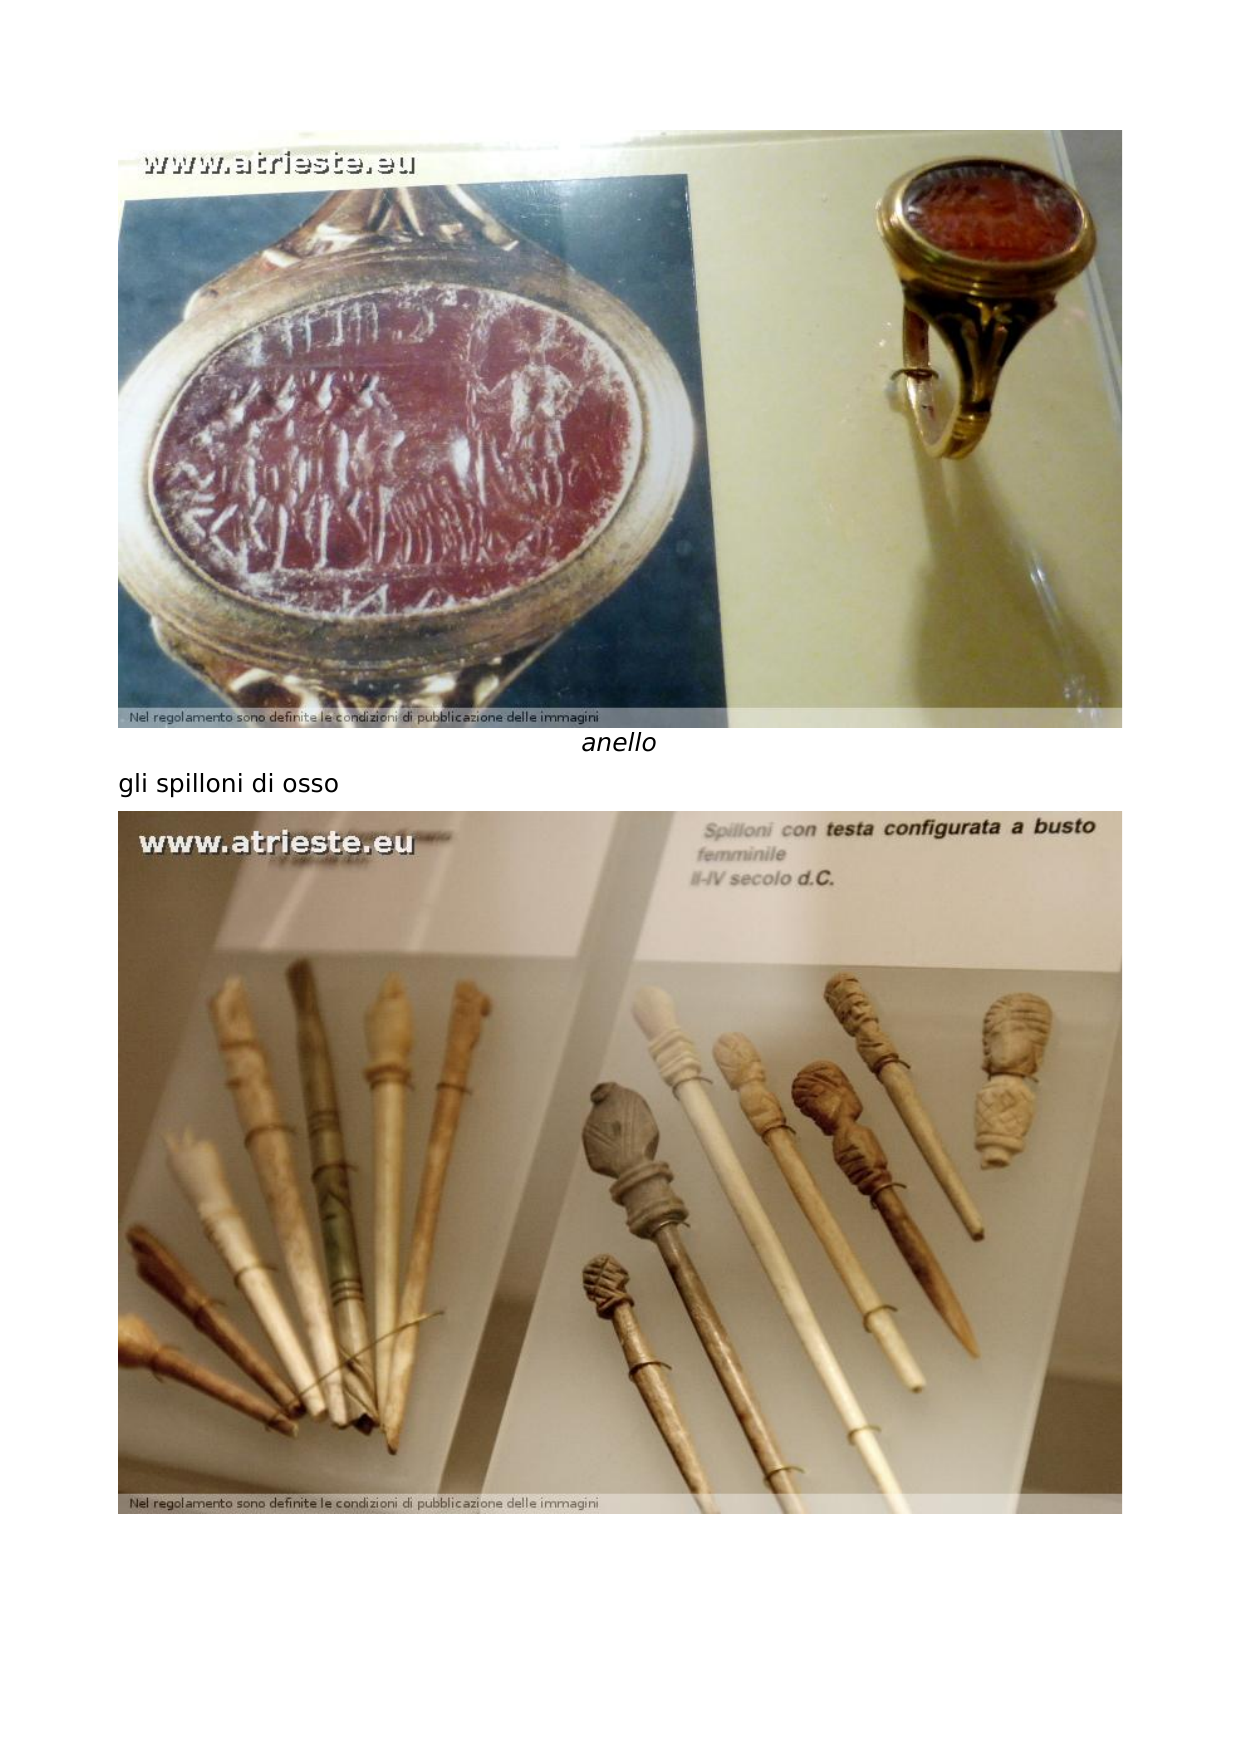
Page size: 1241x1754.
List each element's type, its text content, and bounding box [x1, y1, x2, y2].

picture [118, 130, 1123, 728]
picture [118, 811, 1123, 1514]
text gli spilloni di osso [118, 770, 1122, 799]
text anello [118, 728, 1122, 757]
